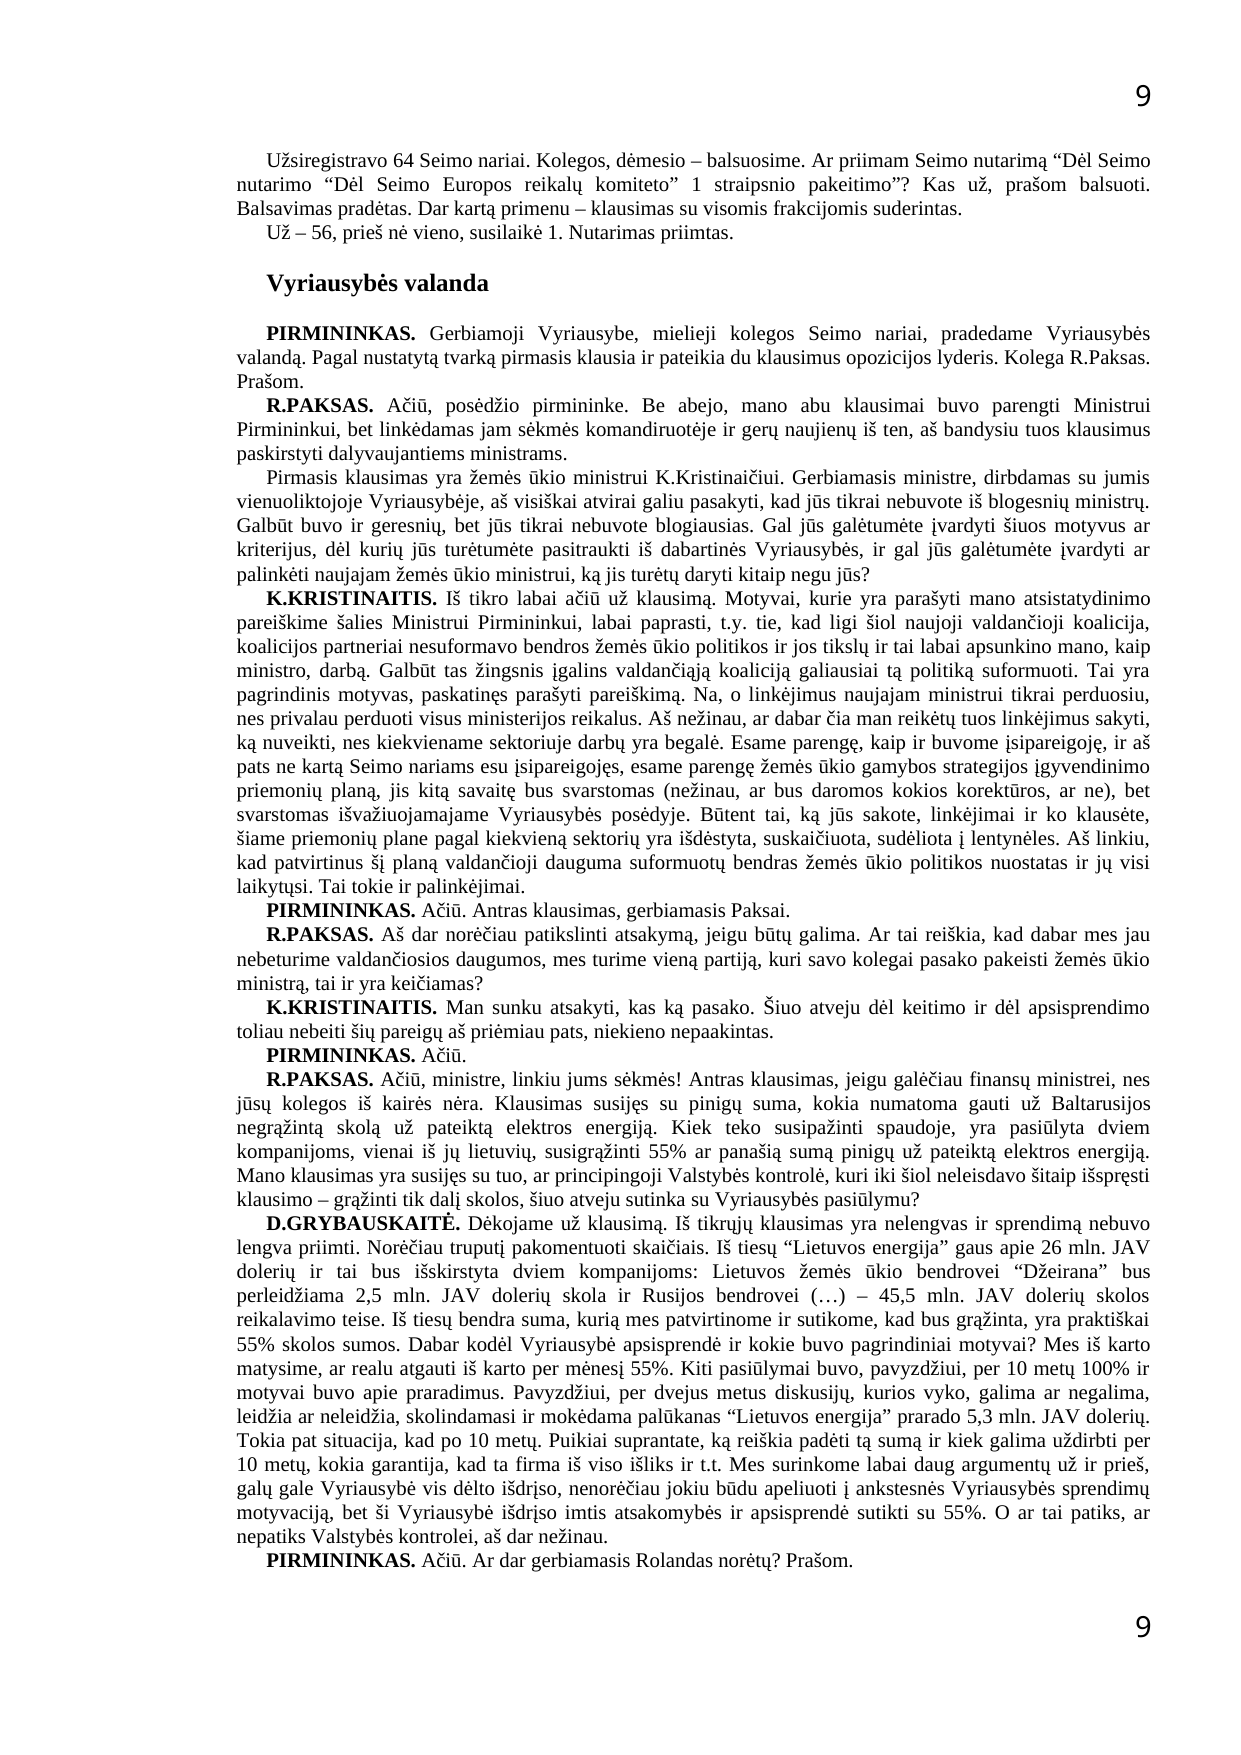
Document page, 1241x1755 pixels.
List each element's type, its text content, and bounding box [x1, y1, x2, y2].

text Pirmasis klausimas yra žemės ūkio ministrui K.Kristinaičiui. Gerbiamasis ministre, dirbdamas su jumis vienuoliktojoje Vyriausybėje, aš visiškai atvirai galiu pasakyti, kad jūs tikrai nebuvote iš blogesnių ministrų. Galbūt buvo ir geresnių, bet jūs tikrai nebuvote blogiausias. Gal jūs galėtumėte įvardyti šiuos motyvus ar kriterijus, dėl kurių jūs turėtumėte pasitraukti iš dabartinės Vyriausybės, ir gal jūs galėtumėte įvardyti ar palinkėti naujajam žemės ūkio ministrui, ką jis turėtų daryti kitaip negu jūs? [236, 465, 1152, 586]
text R.PAKSAS. Ačiū, ministre, linkiu jums sėkmės! Antras klausimas, jeigu galėčiau finansų ministrei, nes jūsų kolegos iš kairės nėra. Klausimas susijęs su pinigų suma, kokia numatoma gauti už Baltarusijos negrąžintą skolą už pateiktą elektros energiją. Kiek teko susipažinti spaudoje, yra pasiūlyta dviem kompanijoms, vienai iš jų lietuvių, susigrąžinti 55% ar panašią sumą pinigų už pateiktą elektros energiją. Mano klausimas yra susijęs su tuo, ar principingoji Valstybės kontrolė, kuri iki šiol neleisdavo šitaip išspręsti klausimo – grąžinti tik dalį skolos, šiuo atveju sutinka su Vyriausybės pasiūlymu? [236, 1067, 1152, 1211]
text R.PAKSAS. Aš dar norėčiau patikslinti atsakymą, jeigu būtų galima. Ar tai reiškia, kad dabar mes jau nebeturime valdančiosios daugumos, mes turime vieną partiją, kuri savo kolegai pasako pakeisti žemės ūkio ministrą, tai ir yra keičiamas? [236, 922, 1152, 994]
text PIRMININKAS. Gerbiamoji Vyriausybe, mielieji kolegos Seimo nariai, pradedame Vyriausybės valandą. Pagal nustatytą tvarką pirmasis klausia ir pateikia du klausimus opozicijos lyderis. Kolega R.Paksas. Prašom. [236, 321, 1152, 393]
text Už – 56, prieš nė vieno, susilaikė 1. Nutarimas priimtas. [236, 220, 1152, 244]
text PIRMININKAS. Ačiū. Ar dar gerbiamasis Rolandas norėtų? Prašom. [236, 1548, 1152, 1572]
text PIRMININKAS. Ačiū. [236, 1043, 1152, 1067]
text PIRMININKAS. Ačiū. Antras klausimas, gerbiamasis Paksai. [236, 898, 1152, 922]
text Užsiregistravo 64 Seimo nariai. Kolegos, dėmesio – balsuosime. Ar priimam Seimo nutarimą “Dėl Seimo nutarimo “Dėl Seimo Europos reikalų komiteto” 1 straipsnio pakeitimo”? Kas už, prašom balsuoti. Balsavimas pradėtas. Dar kartą primenu – klausimas su visomis frakcijomis suderintas. [236, 148, 1152, 220]
text D.GRYBAUSKAITĖ. Dėkojame už klausimą. Iš tikrųjų klausimas yra nelengvas ir sprendimą nebuvo lengva priimti. Norėčiau truputį pakomentuoti skaičiais. Iš tiesų “Lietuvos energija” gaus apie 26 mln. JAV dolerių ir tai bus išskirstyta dviem kompanijoms: Lietuvos žemės ūkio bendrovei “Džeirana” bus perleidžiama 2,5 mln. JAV dolerių skola ir Rusijos bendrovei (…) – 45,5 mln. JAV dolerių skolos reikalavimo teise. Iš tiesų bendra suma, kurią mes patvirtinome ir sutikome, kad bus grąžinta, yra praktiškai 55% skolos sumos. Dabar kodėl Vyriausybė apsisprendė ir kokie buvo pagrindiniai motyvai? Mes iš karto matysime, ar realu atgauti iš karto per mėnesį 55%. Kiti pasiūlymai buvo, pavyzdžiui, per 10 metų 100% ir motyvai buvo apie praradimus. Pavyzdžiui, per dvejus metus diskusijų, kurios vyko, galima ar negalima, leidžia ar neleidžia, skolindamasi ir mokėdama palūkanas “Lietuvos energija” prarado 5,3 mln. JAV dolerių. Tokia pat situacija, kad po 10 metų. Puikiai suprantate, ką reiškia padėti tą sumą ir kiek galima uždirbti per 10 metų, kokia garantija, kad ta firma iš viso išliks ir t.t. Mes surinkome labai daug argumentų už ir prieš, galų gale Vyriausybė vis dėlto išdrįso, nenorėčiau jokiu būdu apeliuoti į ankstesnės Vyriausybės sprendimų motyvaciją, bet ši Vyriausybė išdrįso imtis atsakomybės ir apsisprendė sutikti su 55%. O ar tai patiks, ar nepatiks Valstybės kontrolei, aš dar nežinau. [236, 1211, 1152, 1548]
text R.PAKSAS. Ačiū, posėdžio pirmininke. Be abejo, mano abu klausimai buvo parengti Ministrui Pirmininkui, bet linkėdamas jam sėkmės komandiruotėje ir gerų naujienų iš ten, aš bandysiu tuos klausimus paskirstyti dalyvaujantiems ministrams. [236, 393, 1152, 465]
text K.KRISTINAITIS. Iš tikro labai ačiū už klausimą. Motyvai, kurie yra parašyti mano atsistatydinimo pareiškime šalies Ministrui Pirmininkui, labai paprasti, t.y. tie, kad ligi šiol naujoji valdančioji koalicija, koalicijos partneriai nesuformavo bendros žemės ūkio politikos ir jos tikslų ir tai labai apsunkino mano, kaip ministro, darbą. Galbūt tas žingsnis įgalins valdančiąją koaliciją galiausiai tą politiką suformuoti. Tai yra pagrindinis motyvas, paskatinęs parašyti pareiškimą. Na, o linkėjimus naujajam ministrui tikrai perduosiu, nes privalau perduoti visus ministerijos reikalus. Aš nežinau, ar dabar čia man reikėtų tuos linkėjimus sakyti, ką nuveikti, nes kiekviename sektoriuje darbų yra begalė. Esame parengę, kaip ir buvome įsipareigoję, ir aš pats ne kartą Seimo nariams esu įsipareigojęs, esame parengę žemės ūkio gamybos strategijos įgyvendinimo priemonių planą, jis kitą savaitę bus svarstomas (nežinau, ar bus daromos kokios korektūros, ar ne), bet svarstomas išvažiuojamajame Vyriausybės posėdyje. Būtent tai, ką jūs sakote, linkėjimai ir ko klausėte, šiame priemonių plane pagal kiekvieną sektorių yra išdėstyta, suskaičiuota, sudėliota į lentynėles. Aš linkiu, kad patvirtinus šį planą valdančioji dauguma suformuotų bendras žemės ūkio politikos nuostatas ir jų visi laikytųsi. Tai tokie ir palinkėjimai. [236, 586, 1152, 898]
text K.KRISTINAITIS. Man sunku atsakyti, kas ką pasako. Šiuo atveju dėl keitimo ir dėl apsisprendimo toliau nebeiti šių pareigų aš priėmiau pats, niekieno nepaakintas. [236, 994, 1152, 1043]
text Vyriausybės valanda [236, 268, 1152, 297]
